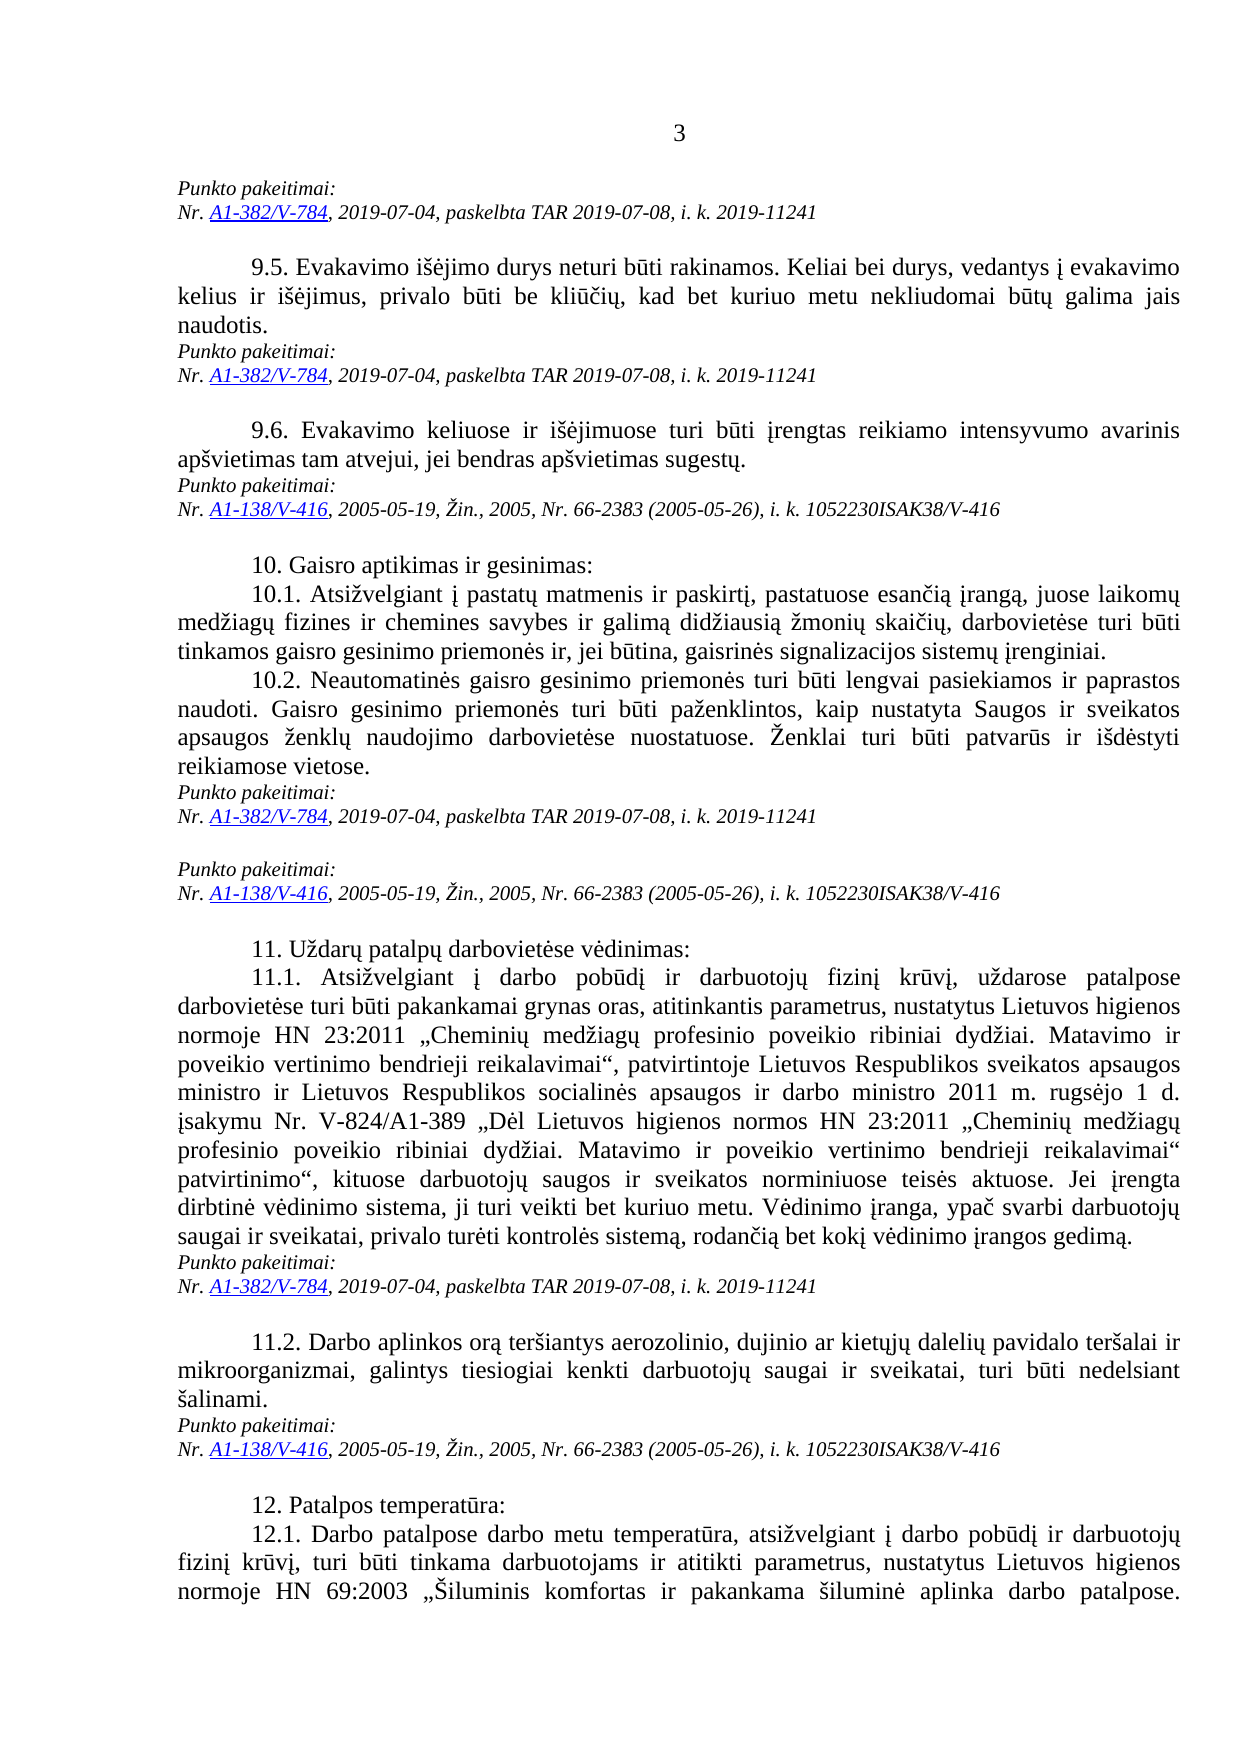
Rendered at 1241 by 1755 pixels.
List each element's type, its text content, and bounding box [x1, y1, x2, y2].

text Nr. A1-382/V-784, 2019-07-04, paskelbta TAR 2019-07-08, i. k. 2019-11241 [177, 804, 1181, 828]
text Punkto pakeitimai: [177, 780, 1181, 804]
text Punkto pakeitimai: [177, 473, 1181, 497]
text 10.1. Atsižvelgiant į pastatų matmenis ir paskirtį, pastatuose esančią įrangą, juose laikomų medžiagų fizines ir chemines savybes ir galimą didžiausią žmonių skaičių, darbovietėse turi būti tinkamos gaisro gesinimo priemonės ir, jei būtina, gaisrinės signalizacijos sistemų įrenginiai. [177, 579, 1181, 665]
text 10. Gaisro aptikimas ir gesinimas: [177, 550, 1181, 579]
text Nr. A1-382/V-784, 2019-07-04, paskelbta TAR 2019-07-08, i. k. 2019-11241 [177, 200, 1181, 224]
text Nr. A1-382/V-784, 2019-07-04, paskelbta TAR 2019-07-08, i. k. 2019-11241 [177, 363, 1181, 387]
text Punkto pakeitimai: [177, 339, 1181, 363]
text Punkto pakeitimai: [177, 1413, 1181, 1437]
text 10.2. Neautomatinės gaisro gesinimo priemonės turi būti lengvai pasiekiamos ir paprastos naudoti. Gaisro gesinimo priemonės turi būti paženklintos, kaip nustatyta Saugos ir sveikatos apsaugos ženklų naudojimo darbovietėse nuostatuose. Ženklai turi būti patvarūs ir išdėstyti reikiamose vietose. [177, 665, 1181, 780]
text 12. Patalpos temperatūra: [177, 1490, 1181, 1519]
text Nr. A1-382/V-784, 2019-07-04, paskelbta TAR 2019-07-08, i. k. 2019-11241 [177, 1274, 1181, 1298]
text Nr. A1-138/V-416, 2005-05-19, Žin., 2005, Nr. 66-2383 (2005-05-26), i. k. 1052230ISAK38/V-416 [177, 1437, 1181, 1461]
text 11.2. Darbo aplinkos orą teršiantys aerozolinio, dujinio ar kietųjų dalelių pavidalo teršalai ir mikroorganizmai, galintys tiesiogiai kenkti darbuotojų saugai ir sveikatai, turi būti nedelsiant šalinami. [177, 1327, 1181, 1413]
text 12.1. Darbo patalpose darbo metu temperatūra, atsižvelgiant į darbo pobūdį ir darbuotojų fizinį krūvį, turi būti tinkama darbuotojams ir atitikti parametrus, nustatytus Lietuvos higienos normoje HN 69:2003 „Šiluminis komfortas ir pakankama šiluminė aplinka darbo patalpose. [177, 1519, 1181, 1605]
text Punkto pakeitimai: [177, 176, 1181, 200]
text Punkto pakeitimai: [177, 1250, 1181, 1274]
text Nr. A1-138/V-416, 2005-05-19, Žin., 2005, Nr. 66-2383 (2005-05-26), i. k. 1052230ISAK38/V-416 [177, 881, 1181, 905]
text 11. Uždarų patalpų darbovietėse vėdinimas: [177, 934, 1181, 962]
text 9.5. Evakavimo išėjimo durys neturi būti rakinamos. Keliai bei durys, vedantys į evakavimo kelius ir išėjimus, privalo būti be kliūčių, kad bet kuriuo metu nekliudomai būtų galima jais naudotis. [177, 252, 1181, 339]
text 11.1. Atsižvelgiant į darbo pobūdį ir darbuotojų fizinį krūvį, uždarose patalpose darbovietėse turi būti pakankamai grynas oras, atitinkantis parametrus, nustatytus Lietuvos higienos normoje HN 23:2011 „Cheminių medžiagų profesinio poveikio ribiniai dydžiai. Matavimo ir poveikio vertinimo bendrieji reikalavimai“, patvirtintoje Lietuvos Respublikos sveikatos apsaugos ministro ir Lietuvos Respublikos socialinės apsaugos ir darbo ministro 2011 m. rugsėjo 1 d. įsakymu Nr. V-824/A1-389 „Dėl Lietuvos higienos normos HN 23:2011 „Cheminių medžiagų profesinio poveikio ribiniai dydžiai. Matavimo ir poveikio vertinimo bendrieji reikalavimai“ patvirtinimo“, kituose darbuotojų saugos ir sveikatos norminiuose teisės aktuose. Jei įrengta dirbtinė vėdinimo sistema, ji turi veikti bet kuriuo metu. Vėdinimo įranga, ypač svarbi darbuotojų saugai ir sveikatai, privalo turėti kontrolės sistemą, rodančią bet kokį vėdinimo įrangos gedimą. [177, 962, 1181, 1250]
text Punkto pakeitimai: [177, 857, 1181, 881]
text Nr. A1-138/V-416, 2005-05-19, Žin., 2005, Nr. 66-2383 (2005-05-26), i. k. 1052230ISAK38/V-416 [177, 497, 1181, 521]
text 9.6. Evakavimo keliuose ir išėjimuose turi būti įrengtas reikiamo intensyvumo avarinis apšvietimas tam atvejui, jei bendras apšvietimas sugestų. [177, 416, 1181, 473]
